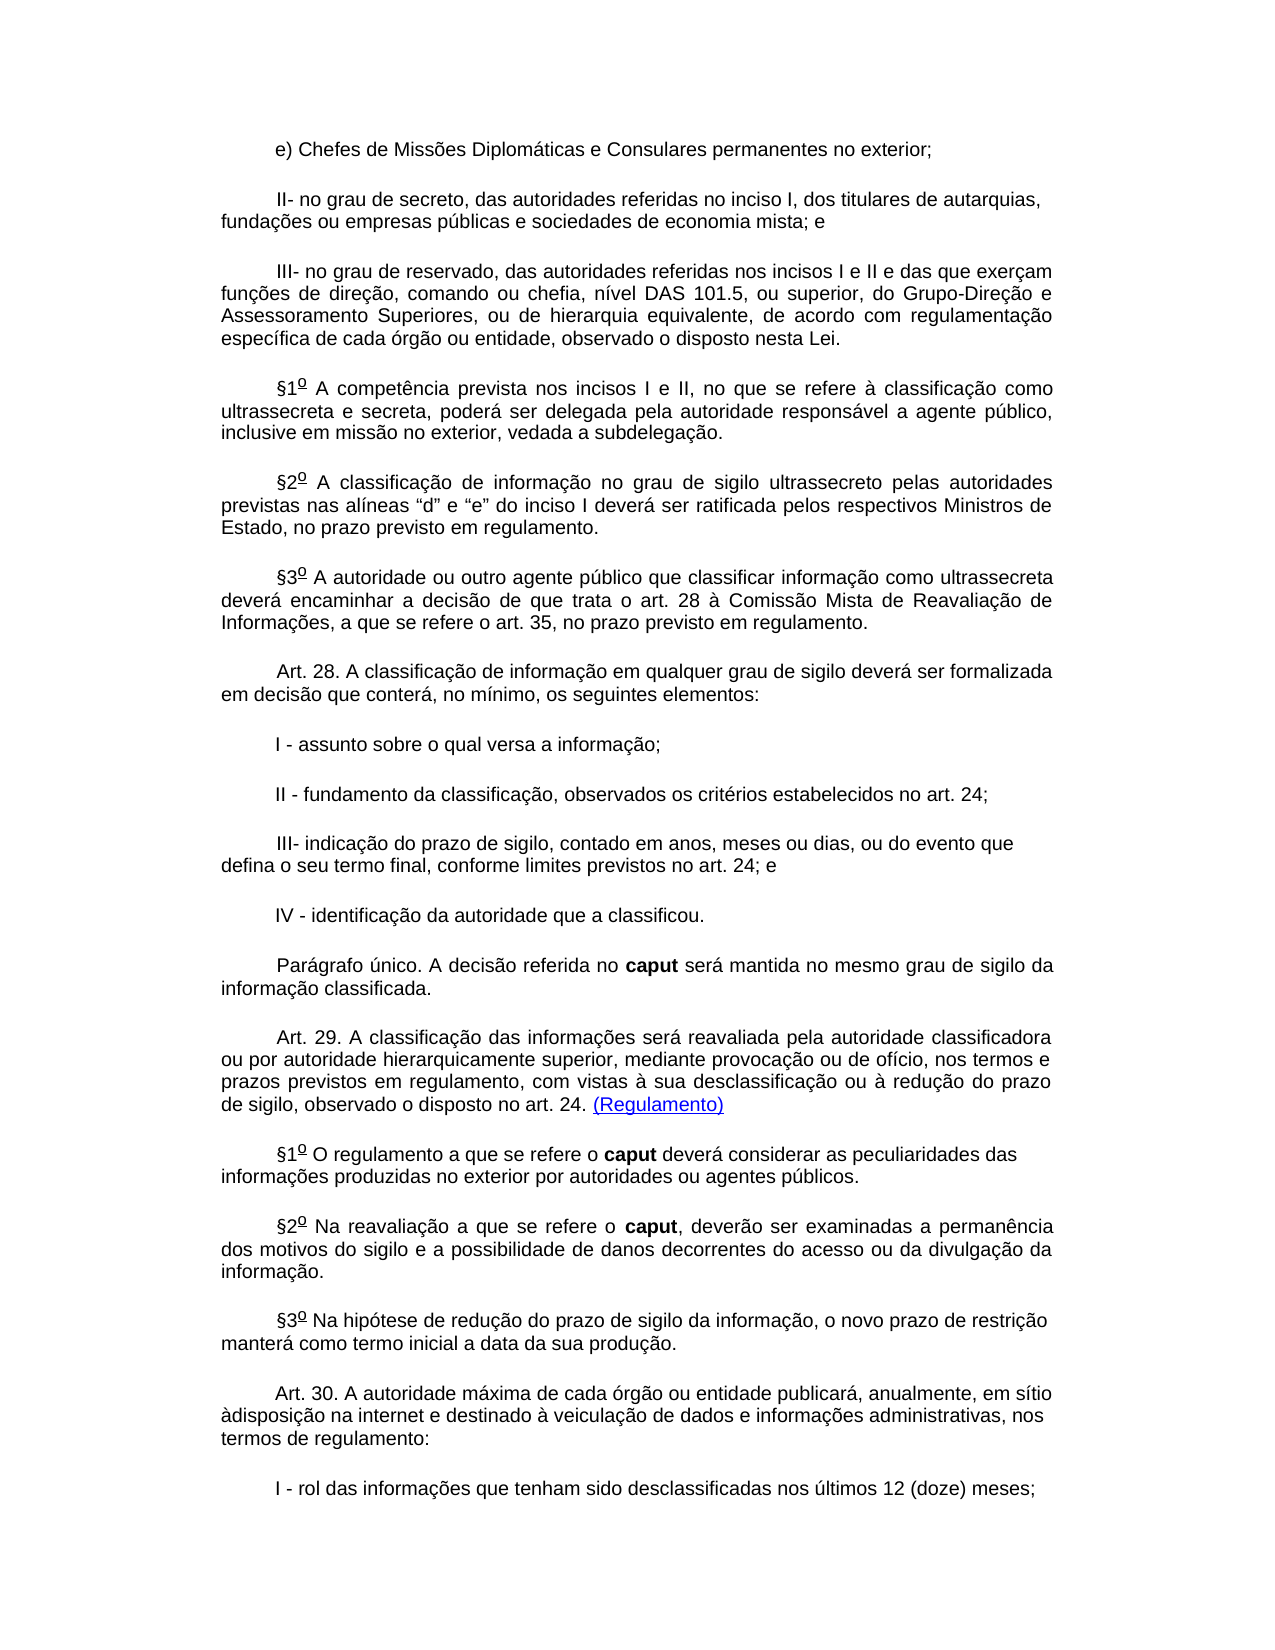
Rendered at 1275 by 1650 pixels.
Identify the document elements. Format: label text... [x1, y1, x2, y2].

text Art. 29. A classificação das informações será reavaliada pela autoridade classificadora ou por autoridade hierarquicamente superior, mediante provocação ou de ofício, nos termos e prazos previstos em regulamento, com vistas à sua desclassificação ou à redução do prazo de sigilo, observado o disposto no art. 24. (Regulamento) [221, 1026, 1052, 1115]
list 1o O regulamento a que se refere o caput deverá considerar as peculiaridades das informações produzidas no exterior por autoridades ou agentes públicos. [221, 1140, 1052, 1188]
list disposição na internet e destinado à veiculação de dados e informações administrativas, nos termos de regulamento: [221, 1405, 1052, 1449]
text IV - identificação da autoridade que a classificou. [275, 904, 1125, 927]
text II - fundamento da classificação, observados os critérios estabelecidos no art. 24; [275, 782, 1125, 805]
list - no grau de secreto, das autoridades referidas no inciso I, dos titulares de autarquias, fundações ou empresas públicas e sociedades de economia mista; e [221, 188, 1052, 233]
text Art. 28. A classificação de informação em qualquer grau de sigilo deverá ser formalizada em decisão que conterá, no mínimo, os seguintes elementos: [221, 661, 1054, 705]
list 2o Na reavaliação a que se refere o caput, deverão ser examinadas a permanência dos motivos do sigilo e a possibilidade de danos decorrentes do acesso ou da divulgação da informação. [221, 1212, 1054, 1282]
list - indicação do prazo de sigilo, contado em anos, meses ou dias, ou do evento que defina o seu termo final, conforme limites previstos no art. 24; e [221, 833, 1054, 877]
text I - rol das informações que tenham sido desclassificadas nos últimos 12 (doze) meses; [275, 1476, 1125, 1499]
list 3o A autoridade ou outro agente público que classificar informação como ultrassecreta deverá encaminhar a decisão de que trata o art. 28 à Comissão Mista de Reavaliação de Informações, a que se refere o art. 35, no prazo previsto em regulamento. [221, 563, 1054, 633]
list - no grau de reservado, das autoridades referidas nos incisos I e II e das que exerçam funções de direção, comando ou chefia, nível DAS 101.5, ou superior, do Grupo-Direção e Assessoramento Superiores, ou de hierarquia equivalente, de acordo com regulamentação específica de cada órgão ou entidade, observado o disposto nesta Lei. [221, 260, 1054, 349]
list 3o Na hipótese de redução do prazo de sigilo da informação, o novo prazo de restrição manterá como termo inicial a data da sua produção. [221, 1306, 1054, 1355]
text I - assunto sobre o qual versa a informação; [275, 733, 1125, 755]
text e) Chefes de Missões Diplomáticas e Consulares permanentes no exterior; [275, 138, 1125, 161]
list 1o A competência prevista nos incisos I e II, no que se refere à classificação como ultrassecreta e secreta, poderá ser delegada pela autoridade responsável a agente público, inclusive em missão no exterior, vedada a subdelegação. [221, 373, 1054, 444]
text Art. 30. A autoridade máxima de cada órgão ou entidade publicará, anualmente, em sítio [275, 1382, 1125, 1405]
text Parágrafo único. A decisão referida no caput será mantida no mesmo grau de sigilo da informação classificada. [221, 954, 1054, 999]
list 2o A classificação de informação no grau de sigilo ultrassecreto pelas autoridades previstas nas alíneas “d” e “e” do inciso I deverá ser ratificada pelos respectivos Ministros de Estado, no prazo previsto em regulamento. [221, 468, 1054, 539]
